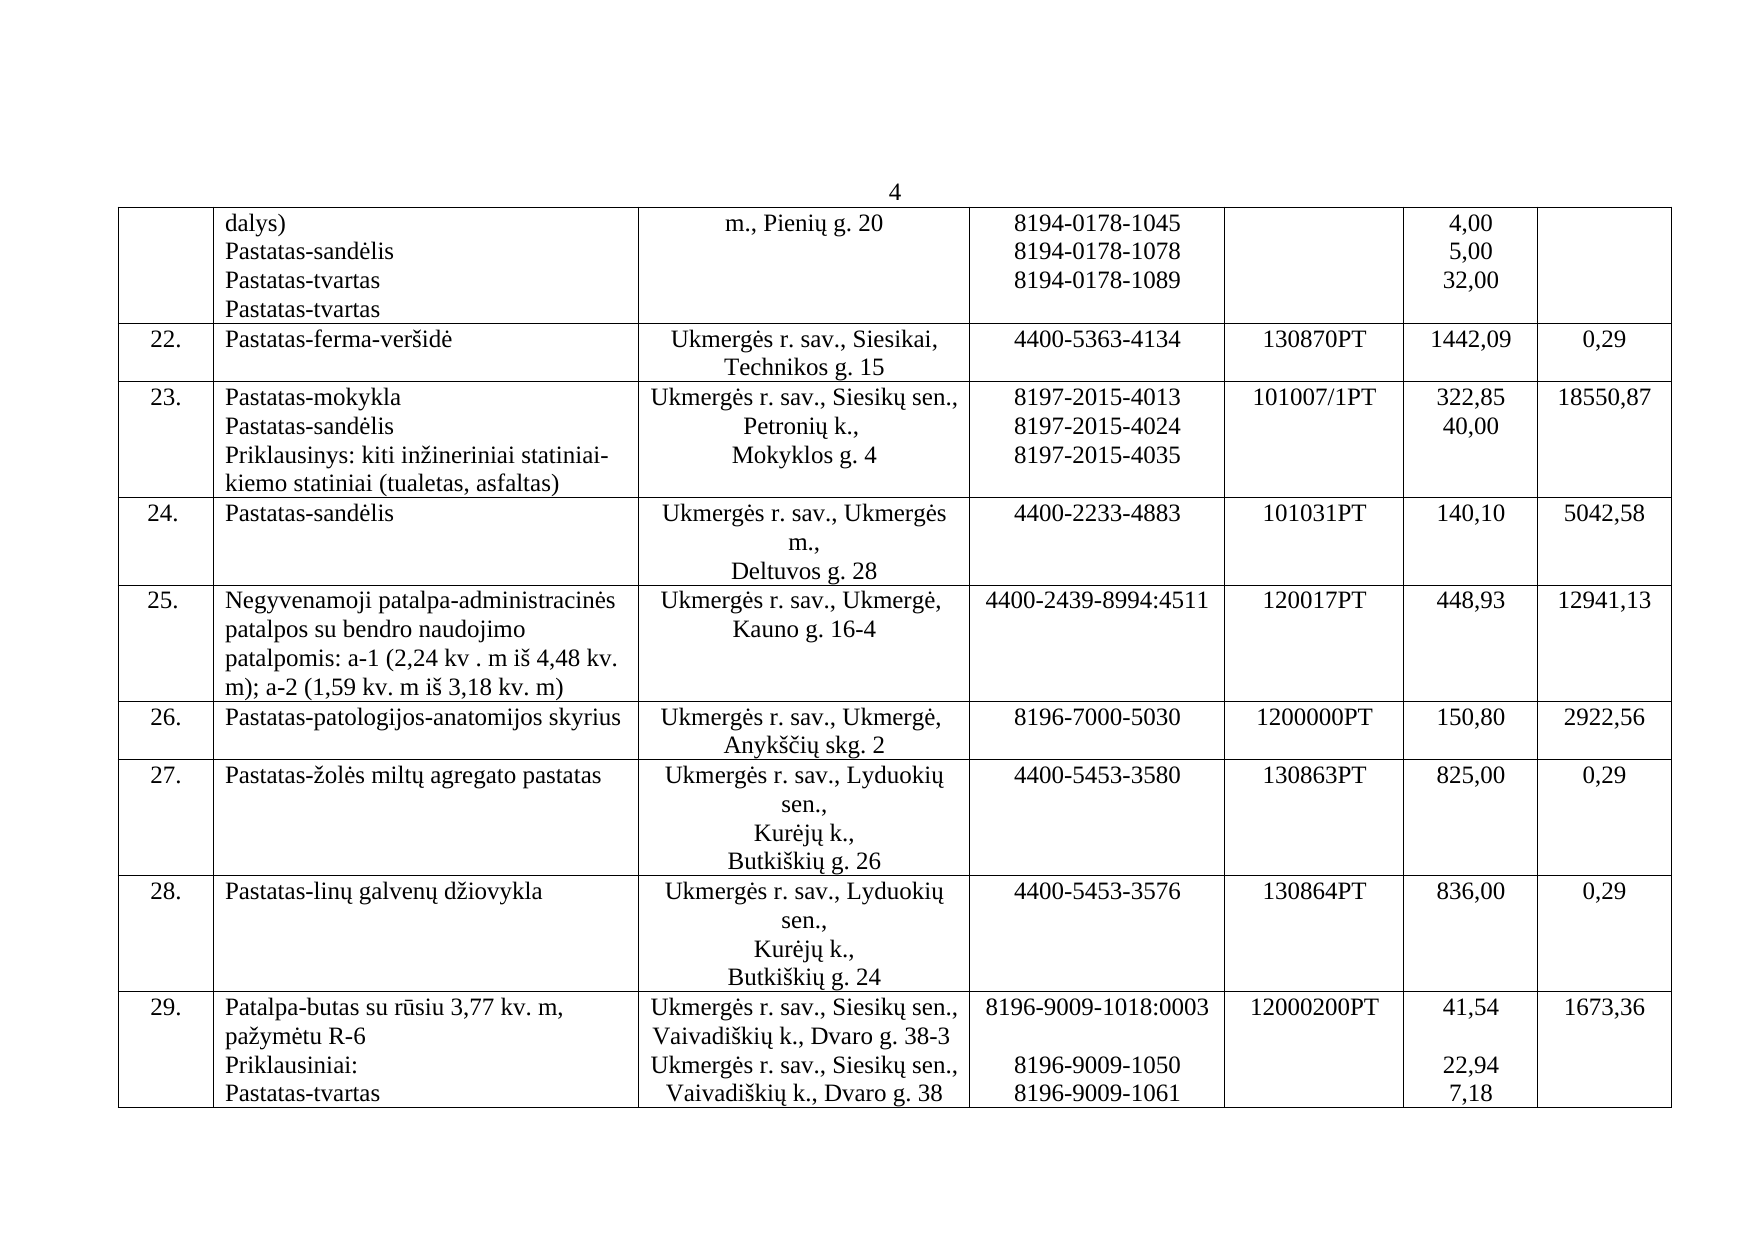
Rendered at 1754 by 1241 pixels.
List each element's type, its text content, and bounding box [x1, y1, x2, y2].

table_cell 120017PT [1225, 586, 1403, 701]
table_cell 4400-5453-3576 [970, 876, 1224, 991]
table_cell 322,85 40,00 [1404, 382, 1537, 497]
table_cell 150,80 [1404, 702, 1537, 759]
table_cell Pastatas-linų galvenų džiovykla [214, 876, 638, 991]
table_cell 8196-9009-1018:0003 8196-9009-1050 8196-9009-1061 [970, 992, 1224, 1107]
table_cell Pastatas-žolės miltų agregato pastatas [214, 760, 638, 875]
table_cell 29. [119, 992, 213, 1107]
table_cell 2922,56 [1538, 702, 1671, 759]
table_cell 825,00 [1404, 760, 1537, 875]
table_cell 101031PT [1225, 498, 1403, 584]
table_cell 130864PT [1225, 876, 1403, 991]
table_cell 25. [119, 586, 213, 701]
table_cell 4400-5363-4134 [970, 324, 1224, 381]
table_cell Ukmergės r. sav., Ukmergės m., Deltuvos g. 28 [639, 498, 969, 584]
table_cell 27. [119, 760, 213, 875]
table_cell [119, 208, 213, 323]
table_cell 140,10 [1404, 498, 1537, 584]
table_cell 26. [119, 702, 213, 759]
table_cell 28. [119, 876, 213, 991]
table_cell 12000200PT [1225, 992, 1403, 1107]
table_cell 836,00 [1404, 876, 1537, 991]
table_cell 1200000PT [1225, 702, 1403, 759]
table_cell 0,29 [1538, 876, 1671, 991]
table_cell 1442,09 [1404, 324, 1537, 381]
table_cell 8197-2015-4013 8197-2015-4024 8197-2015-4035 [970, 382, 1224, 497]
table_cell m., Pienių g. 20 [639, 208, 969, 323]
table_cell [1225, 208, 1403, 323]
table_cell 0,29 [1538, 760, 1671, 875]
table_cell Ukmergės r. sav., Siesikų sen., Petronių k., Mokyklos g. 4 [639, 382, 969, 497]
table_cell 4,00 5,00 32,00 [1404, 208, 1537, 323]
table_cell Ukmergės r. sav., Siesikai, Technikos g. 15 [639, 324, 969, 381]
table_cell Pastatas-ferma-veršidė [214, 324, 638, 381]
table_cell Ukmergės r. sav., Siesikų sen., Vaivadiškių k., Dvaro g. 38-3 Ukmergės r. sav., Siesikų sen., Vaivadiškių k., Dvaro g. 38 [639, 992, 969, 1107]
table_cell Pastatas-mokykla Pastatas-sandėlis Priklausinys: kiti inžineriniai statiniai-kiemo statiniai (tualetas, asfaltas) [214, 382, 638, 497]
table_cell 8194-0178-1045 8194-0178-1078 8194-0178-1089 [970, 208, 1224, 323]
table_cell 130863PT [1225, 760, 1403, 875]
table_cell 101007/1PT [1225, 382, 1403, 497]
table_cell Ukmergės r. sav., Lyduokių sen., Kurėjų k., Butkiškių g. 26 [639, 760, 969, 875]
table_cell 448,93 [1404, 586, 1537, 701]
table_cell 22. [119, 324, 213, 381]
table_cell Pastatas-patologijos-anatomijos skyrius [214, 702, 638, 759]
table_cell 12941,13 [1538, 586, 1671, 701]
table_cell Ukmergės r. sav., Lyduokių sen., Kurėjų k., Butkiškių g. 24 [639, 876, 969, 991]
table_cell 4400-5453-3580 [970, 760, 1224, 875]
table_cell 5042,58 [1538, 498, 1671, 584]
table_cell 41,54 22,94 7,18 [1404, 992, 1537, 1107]
table_cell 23. [119, 382, 213, 497]
table_cell Ukmergės r. sav., Ukmergė, Anykščių skg. 2 [639, 702, 969, 759]
table_cell [1538, 208, 1671, 323]
table_cell 18550,87 [1538, 382, 1671, 497]
table_cell 4400-2233-4883 [970, 498, 1224, 584]
table_cell Negyvenamoji patalpa-administracinės patalpos su bendro naudojimo patalpomis: a-1 (2,24 kv . m iš 4,48 kv. m); a-2 (1,59 kv. m iš 3,18 kv. m) [214, 586, 638, 701]
table_cell 130870PT [1225, 324, 1403, 381]
table_cell 0,29 [1538, 324, 1671, 381]
table_cell Ukmergės r. sav., Ukmergė, Kauno g. 16-4 [639, 586, 969, 701]
table_cell 1673,36 [1538, 992, 1671, 1107]
table_cell 8196-7000-5030 [970, 702, 1224, 759]
table_cell dalys) Pastatas-sandėlis Pastatas-tvartas Pastatas-tvartas [214, 208, 638, 323]
table_cell 24. [119, 498, 213, 584]
table_cell Pastatas-sandėlis [214, 498, 638, 584]
table_cell 4400-2439-8994:4511 [970, 586, 1224, 701]
table_cell Patalpa-butas su rūsiu 3,77 kv. m, pažymėtu R-6 Priklausiniai: Pastatas-tvartas [214, 992, 638, 1107]
